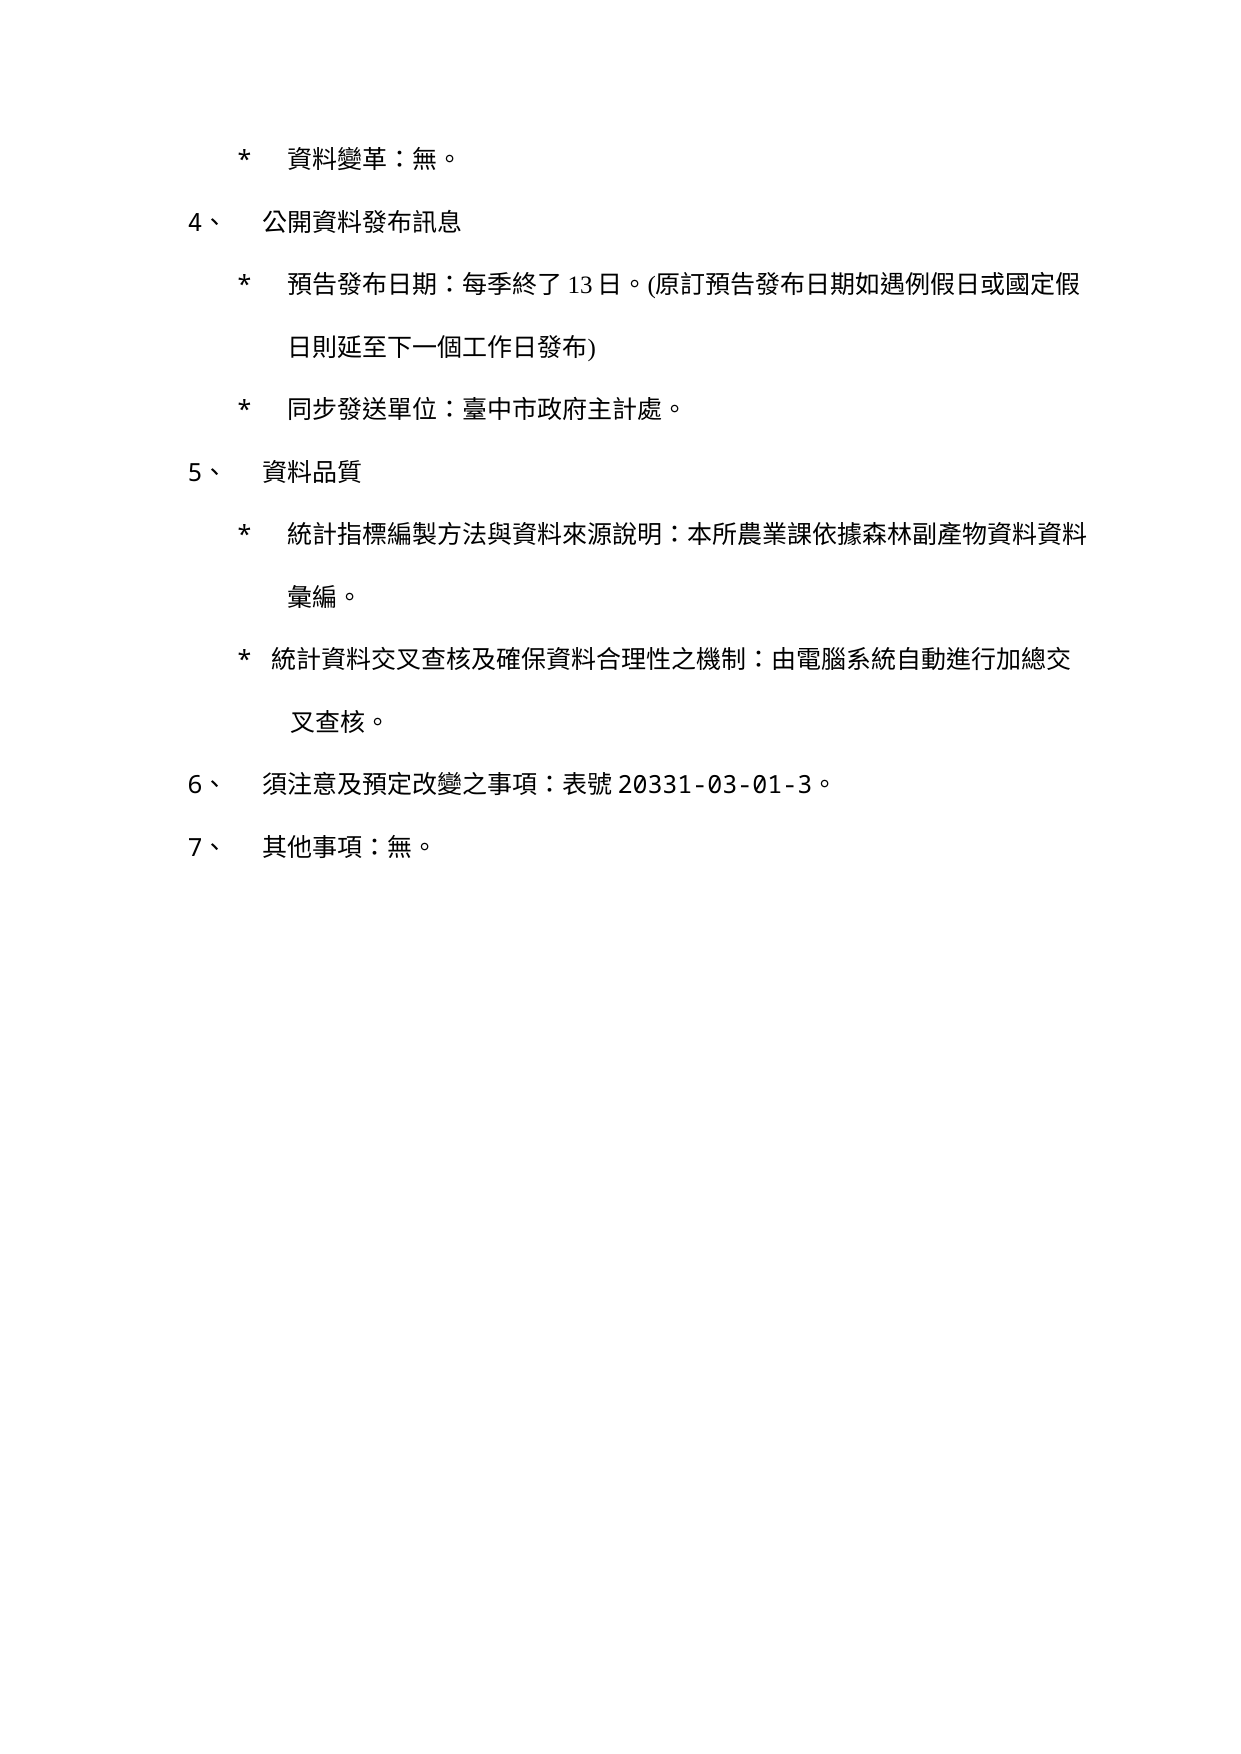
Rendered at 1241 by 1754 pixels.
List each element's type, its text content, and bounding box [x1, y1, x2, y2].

list 同步發送單位：臺中市政府主計處。 [237, 366, 1087, 429]
list 統計指標編製方法與資料來源說明：本所農業課依據森林副產物資料資料彙編。 [237, 491, 1087, 616]
list 預告發布日期：每季終了13日。(原訂預告發布日期如遇例假日或國定假日則延至下一個工作日發布) [237, 241, 1087, 366]
list 須注意及預定改變之事項：表號20331-03-01-3。 [187, 741, 1087, 804]
list 統計資料交叉查核及確保資料合理性之機制：由電腦系統自動進行加總交叉查核。 [237, 616, 1087, 741]
list 公開資料發布訊息 [187, 179, 1087, 241]
list 其他事項：無。 [187, 804, 1087, 866]
list 資料品質 [187, 429, 1087, 491]
list 資料變革：無。 [237, 116, 1087, 179]
